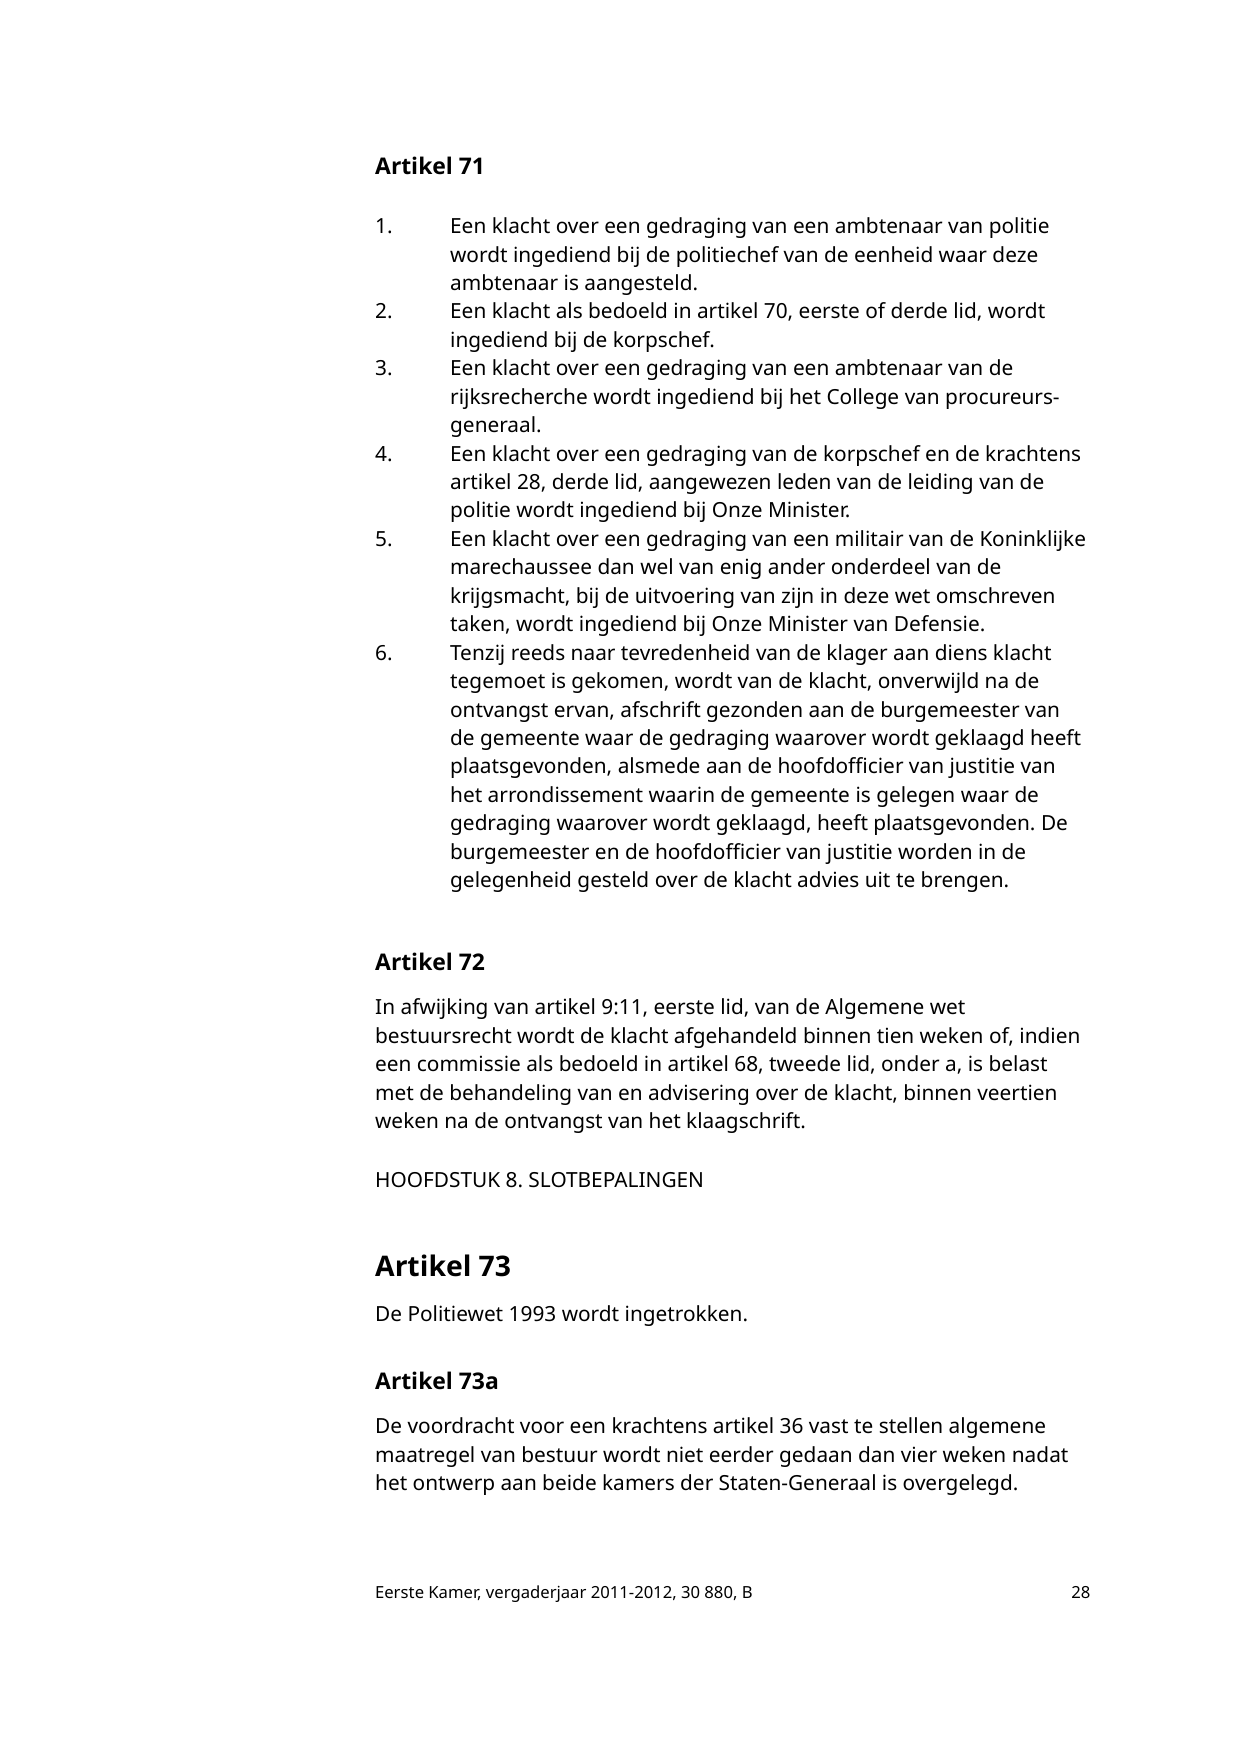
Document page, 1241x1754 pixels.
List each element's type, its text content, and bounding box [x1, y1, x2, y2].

list Tenzij reeds naar tevredenheid van de klager aan diens klacht tegemoet is gekomen, wordt van de klacht, onverwijld na de ontvangst ervan, afschrift gezonden aan de burgemeester van de gemeente waar de gedraging waarover wordt geklaagd heeft plaatsgevonden, alsmede aan de hoofdofficier van justitie van het arrondissement waarin de gemeente is gelegen waar de gedraging waarover wordt geklaagd, heeft plaatsgevonden. De burgemeester en de hoofdofficier van justitie worden in de gelegenheid gesteld over de klacht advies uit te brengen. [375, 638, 1090, 894]
subtitle Artikel 72 [375, 946, 1090, 977]
list Een klacht over een gedraging van een militair van de Koninklijke marechaussee dan wel van enig ander onderdeel van de krijgsmacht, bij de uitvoering van zijn in deze wet omschreven taken, wordt ingediend bij Onze Minister van Defensie. [375, 524, 1090, 638]
subtitle Artikel 73a [375, 1365, 1090, 1396]
subtitle Artikel 71 [375, 150, 1090, 181]
list Een klacht over een gedraging van een ambtenaar van de rijksrecherche wordt ingediend bij het College van procureurs-generaal. [375, 353, 1090, 439]
text De Politiewet 1993 wordt ingetrokken. [375, 1299, 1090, 1328]
list Een klacht over een gedraging van een ambtenaar van politie wordt ingediend bij de politiechef van de eenheid waar deze ambtenaar is aangesteld. [375, 211, 1090, 297]
list Een klacht als bedoeld in artikel 70, eerste of derde lid, wordt ingediend bij de korpschef. [375, 297, 1090, 353]
text De voordracht voor een krachtens artikel 36 vast te stellen algemene maatregel van bestuur wordt niet eerder gedaan dan vier weken nadat het ontwerp aan beide kamers der Staten-Generaal is overgelegd. [375, 1411, 1090, 1497]
list Een klacht over een gedraging van de korpschef en de krachtens artikel 28, derde lid, aangewezen leden van de leiding van de politie wordt ingediend bij Onze Minister. [375, 439, 1090, 524]
subtitle HOOFDSTUK 8. SLOTBEPALINGEN [375, 1165, 1090, 1193]
text In afwijking van artikel 9:11, eerste lid, van de Algemene wet bestuursrecht wordt de klacht afgehandeld binnen tien weken of, indien een commissie als bedoeld in artikel 68, tweede lid, onder a, is belast met de behandeling van en advisering over de klacht, binnen veertien weken na de ontvangst van het klaagschrift. [375, 992, 1090, 1135]
subtitle Artikel 73 [375, 1246, 1090, 1284]
